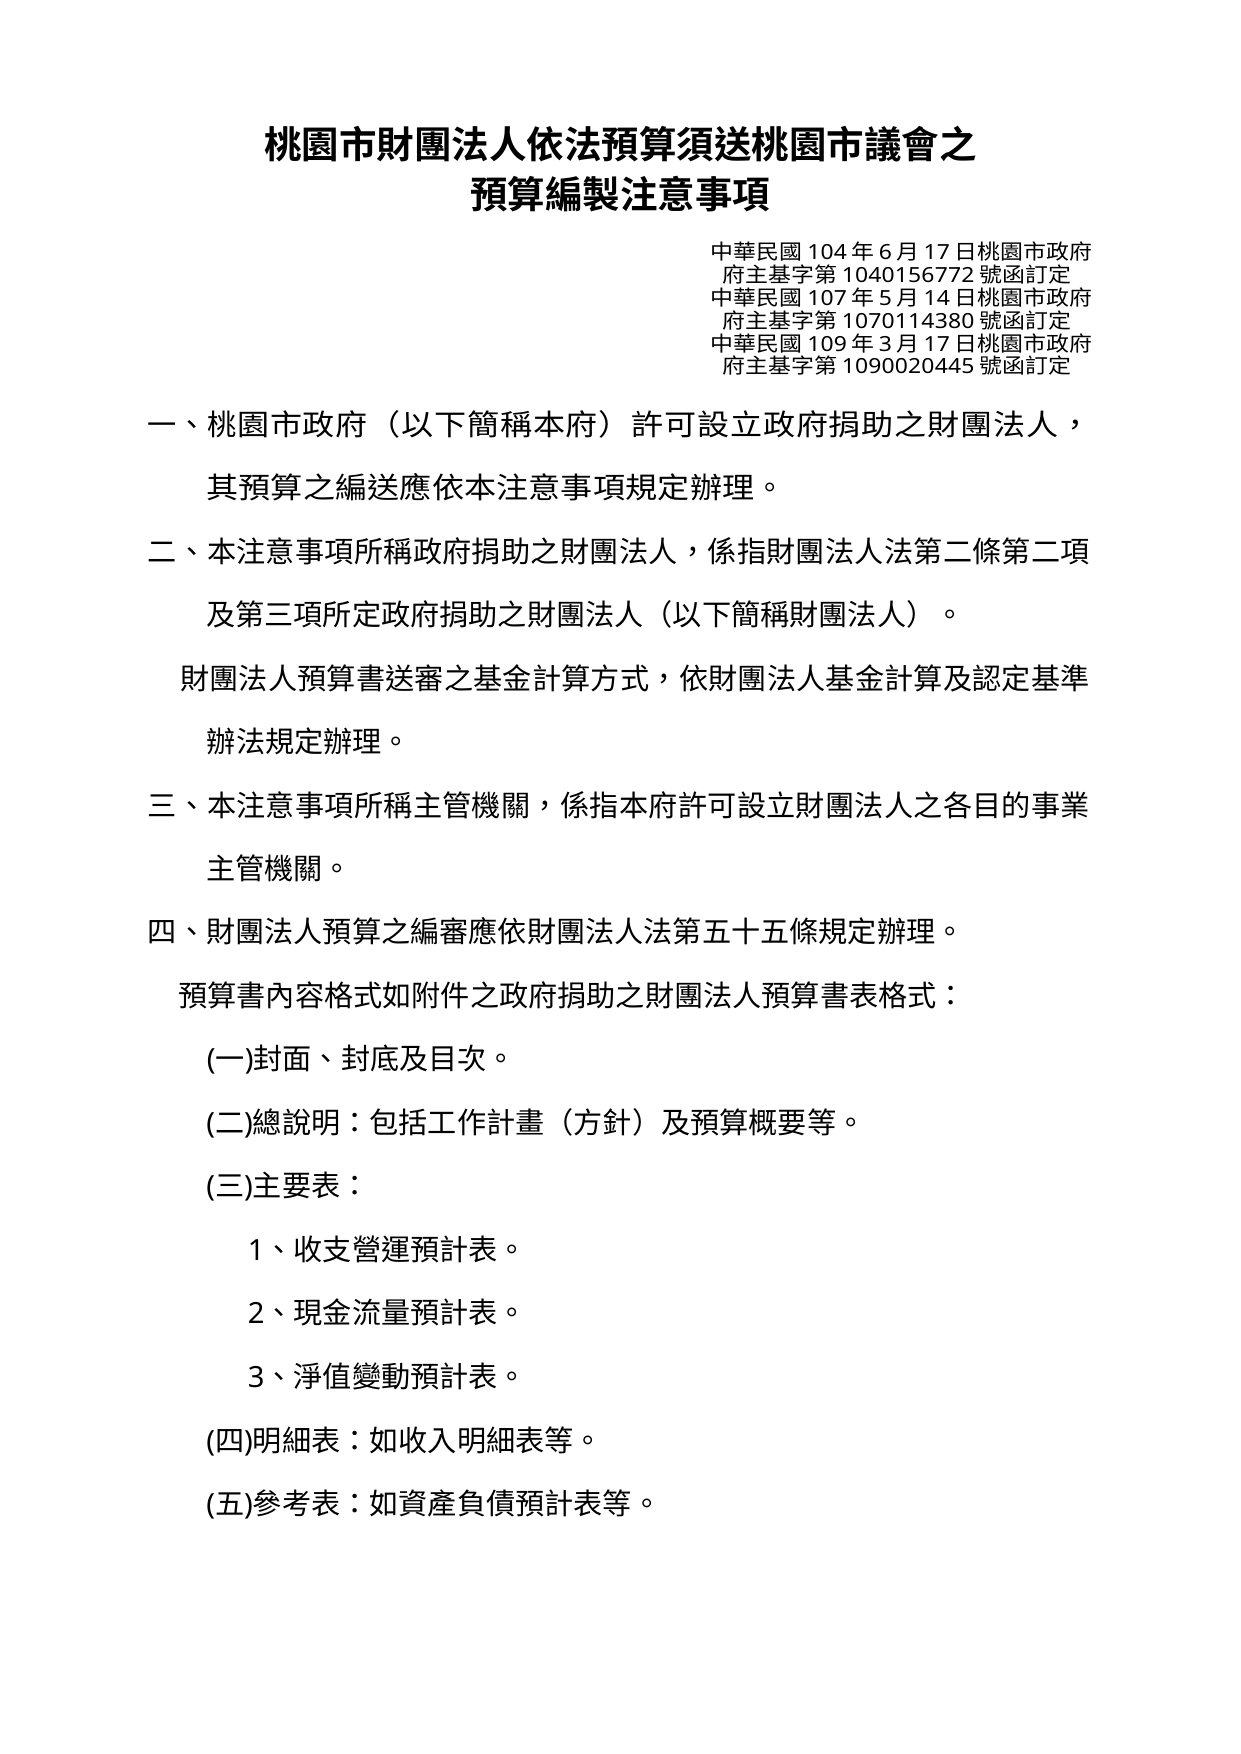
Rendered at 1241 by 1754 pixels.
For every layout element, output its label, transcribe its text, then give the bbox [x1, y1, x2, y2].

text 中華民國104年6月17日桃園市政府 [384, 241, 1092, 264]
subtitle 預算編製注意事項 [148, 168, 1092, 218]
subtitle 桃園市財團法人依法預算須送桃園市議會之 [148, 118, 1092, 168]
text (五)參考表：如資產負債預計表等。 [148, 1481, 1092, 1523]
text 府主基字第1070114380號函訂定 [384, 310, 1092, 333]
text 中華民國109年3月17日桃園市政府 [384, 333, 1092, 356]
text (四)明細表：如收入明細表等。 [148, 1417, 1092, 1459]
text 府主基字第1090020445號函訂定 [384, 356, 1092, 378]
text 一、桃園市政府（以下簡稱本府）許可設立政府捐助之財團法人，其預算之編送應依本注意事項規定辦理。 [148, 401, 1092, 507]
text 預算書內容格式如附件之政府捐助之財團法人預算書表格式： [148, 972, 1092, 1015]
text 二、本注意事項所稱政府捐助之財團法人，係指財團法人法第二條第二項及第三項所定政府捐助之財團法人（以下簡稱財團法人）。 [148, 528, 1092, 634]
text (一)封面、封底及目次。 [148, 1036, 1092, 1078]
text 四、財團法人預算之編審應依財團法人法第五十五條規定辦理。 [148, 909, 1092, 951]
text (三)主要表： [148, 1163, 1092, 1205]
text 財團法人預算書送審之基金計算方式，依財團法人基金計算及認定基準辦法規定辦理。 [148, 655, 1092, 761]
text 三、本注意事項所稱主管機關，係指本府許可設立財團法人之各目的事業主管機關。 [148, 782, 1092, 888]
text 府主基字第1040156772號函訂定 [384, 264, 1092, 287]
text (二)總說明：包括工作計畫（方針）及預算概要等。 [148, 1099, 1092, 1142]
text 1、收支營運預計表。 2、現金流量預計表。 3、淨值變動預計表。 [248, 1226, 1092, 1396]
text 中華民國107年5月14日桃園市政府 [384, 287, 1092, 310]
